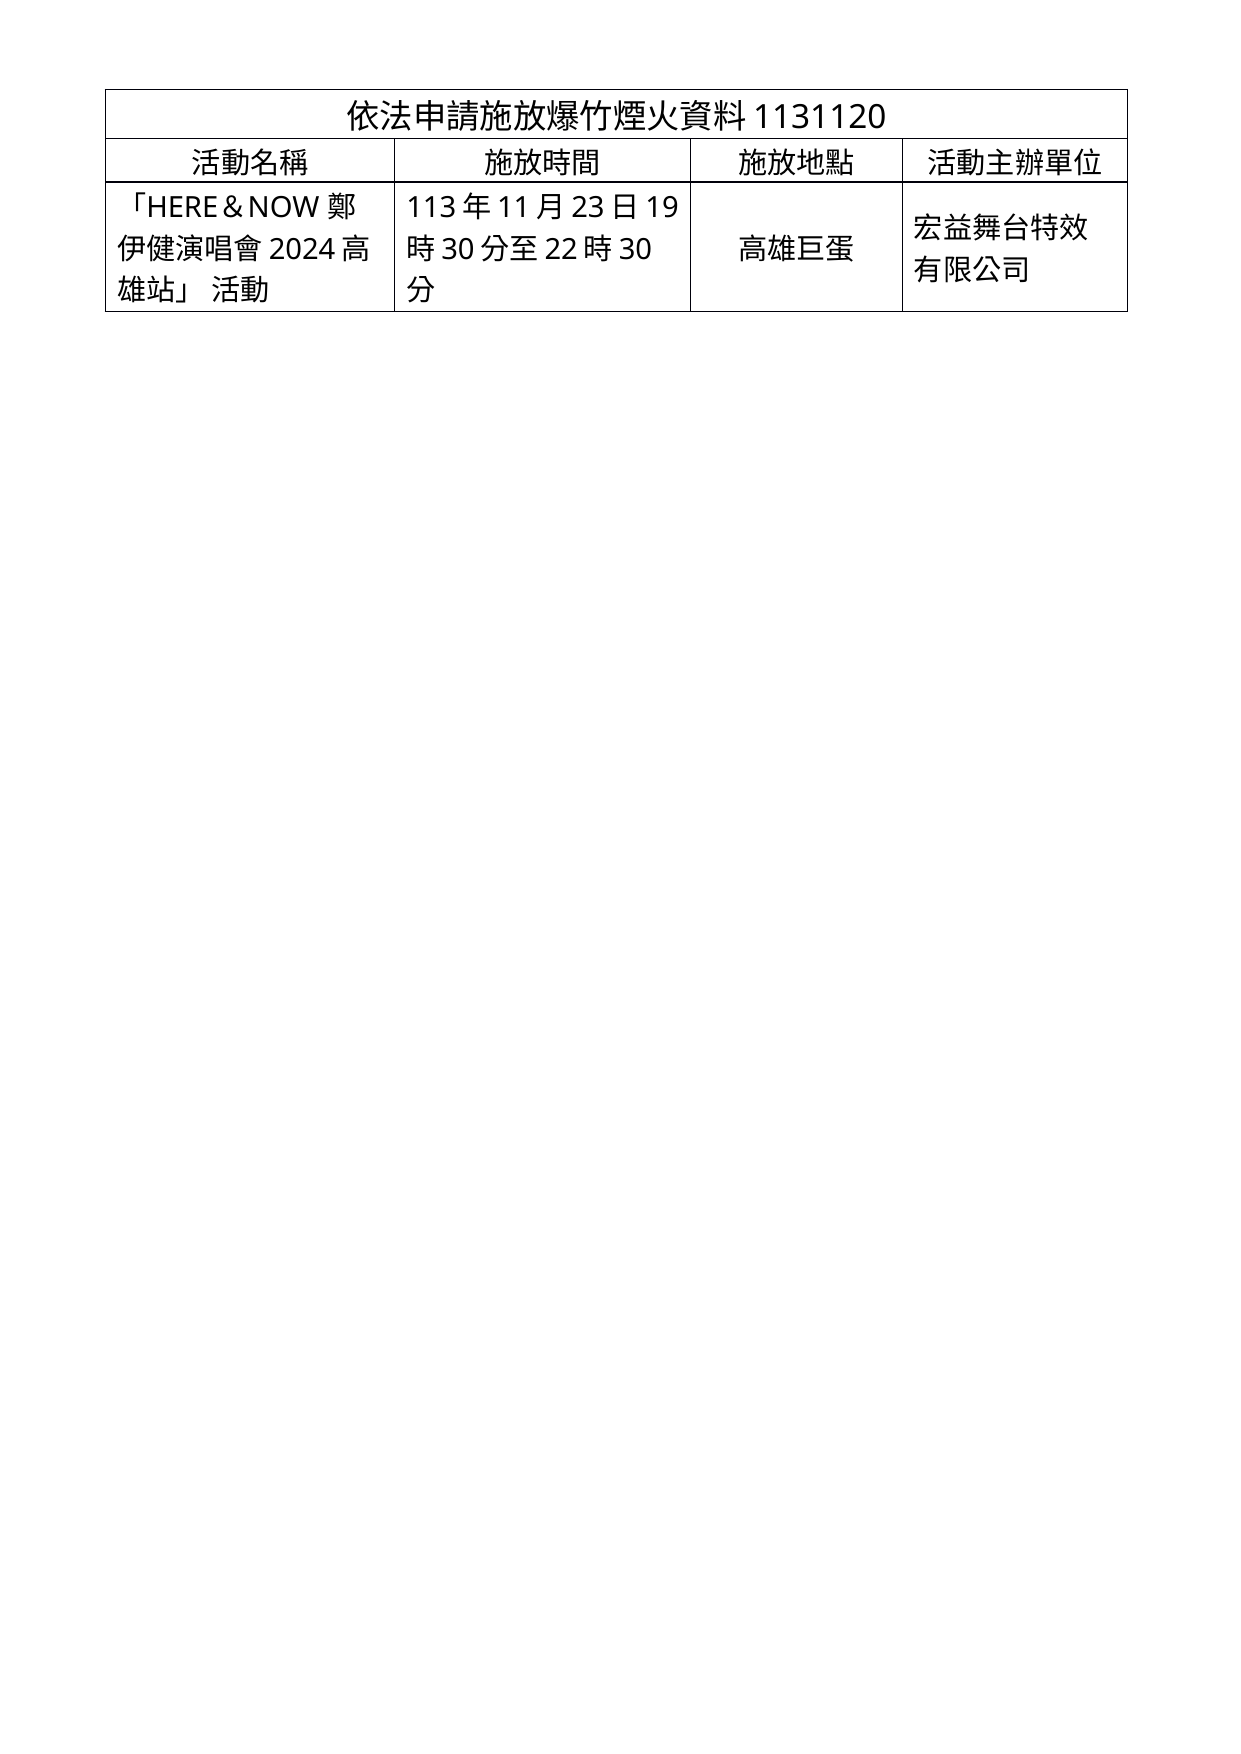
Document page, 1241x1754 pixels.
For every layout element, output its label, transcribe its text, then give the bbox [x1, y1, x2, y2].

table_header 依法申請施放爆竹煙火資料1131120 [106, 90, 1127, 138]
table_cell 活動主辦單位 [903, 139, 1127, 181]
table_cell 「HERE＆NOW 鄭伊健演唱會2024高雄站」 活動 [106, 183, 394, 311]
table_cell 施放時間 [395, 139, 690, 181]
table_cell 113年11月23日19時30分至22時30分 [395, 183, 690, 311]
table_cell 宏益舞台特效有限公司 [903, 183, 1127, 311]
table_cell 活動名稱 [106, 139, 394, 181]
table_cell 高雄巨蛋 [691, 183, 902, 311]
table_cell 施放地點 [691, 139, 902, 181]
